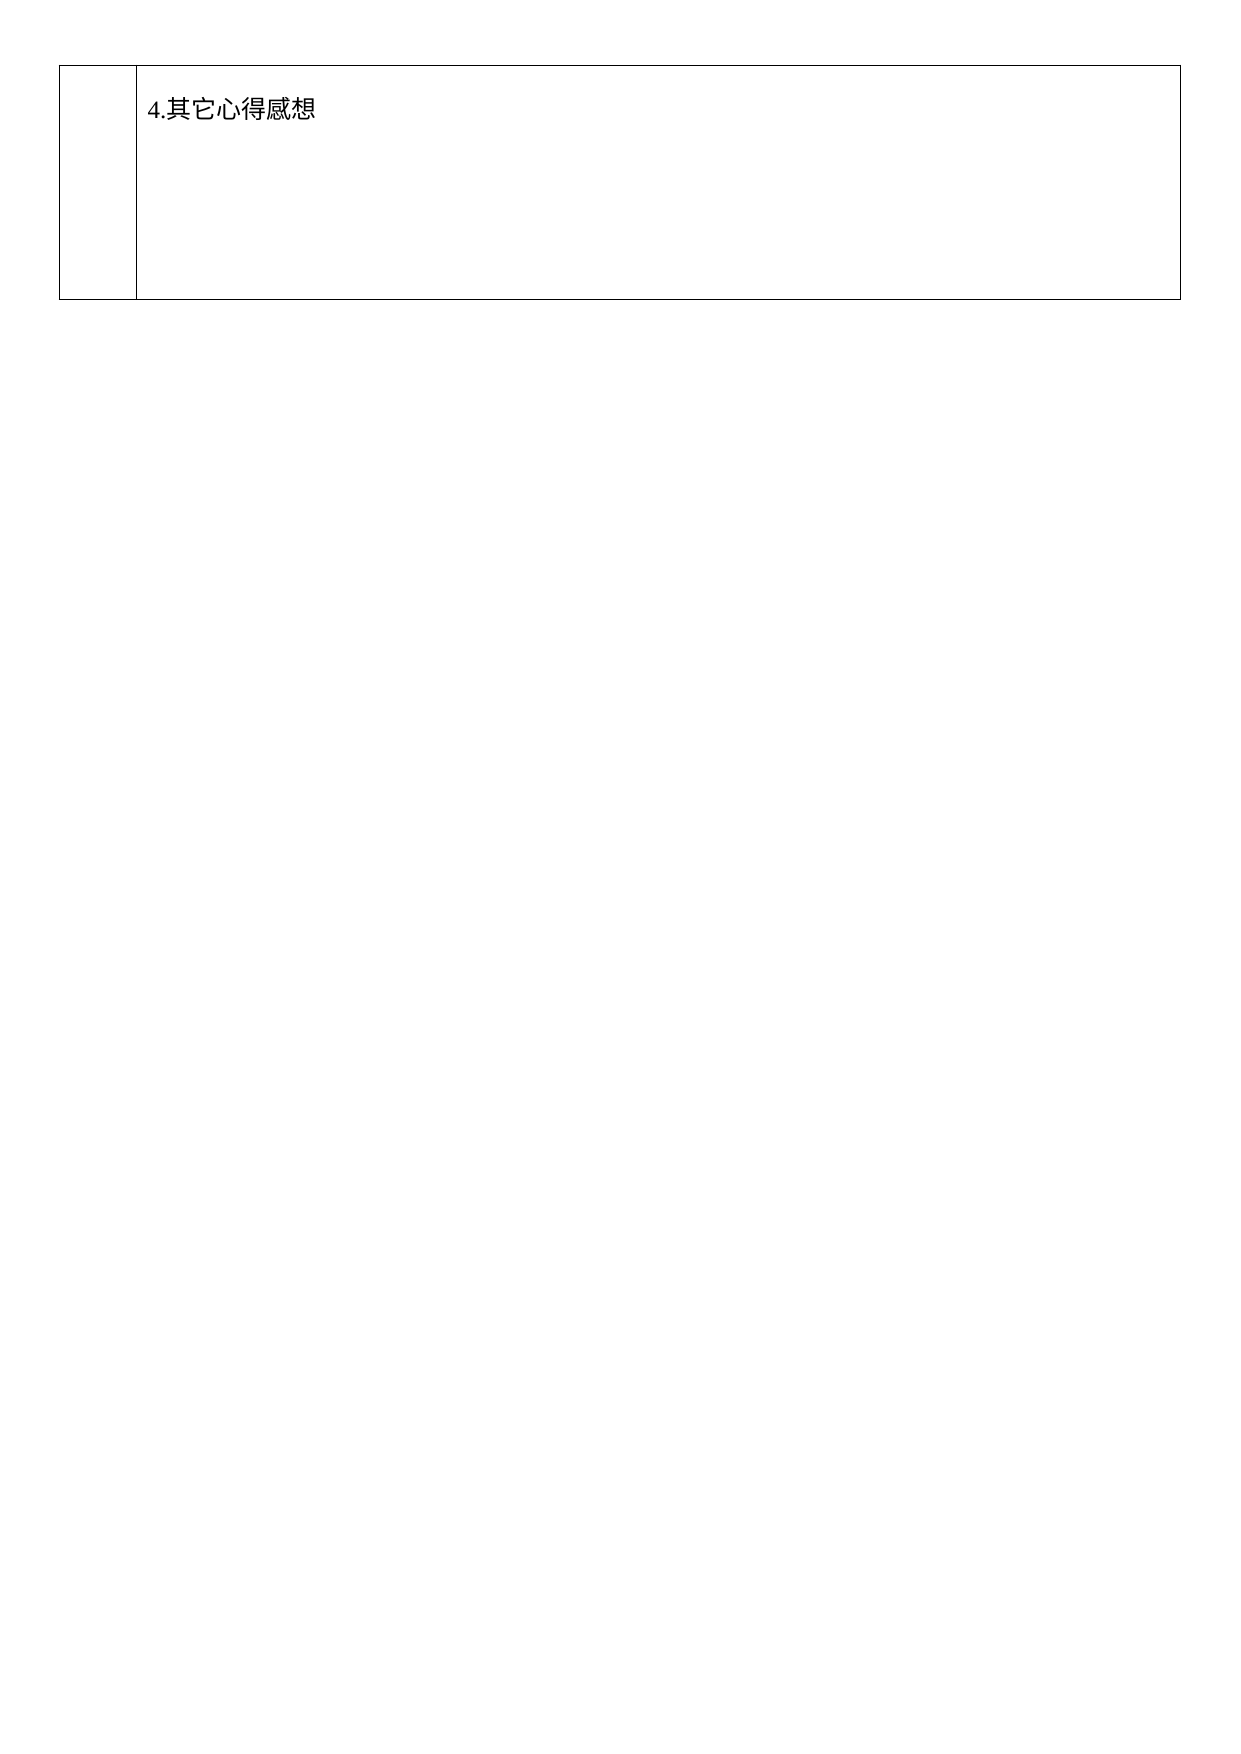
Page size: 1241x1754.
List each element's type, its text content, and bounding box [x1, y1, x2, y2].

table_cell 4.其它心得感想 [137, 66, 1180, 299]
table_cell [60, 66, 136, 299]
